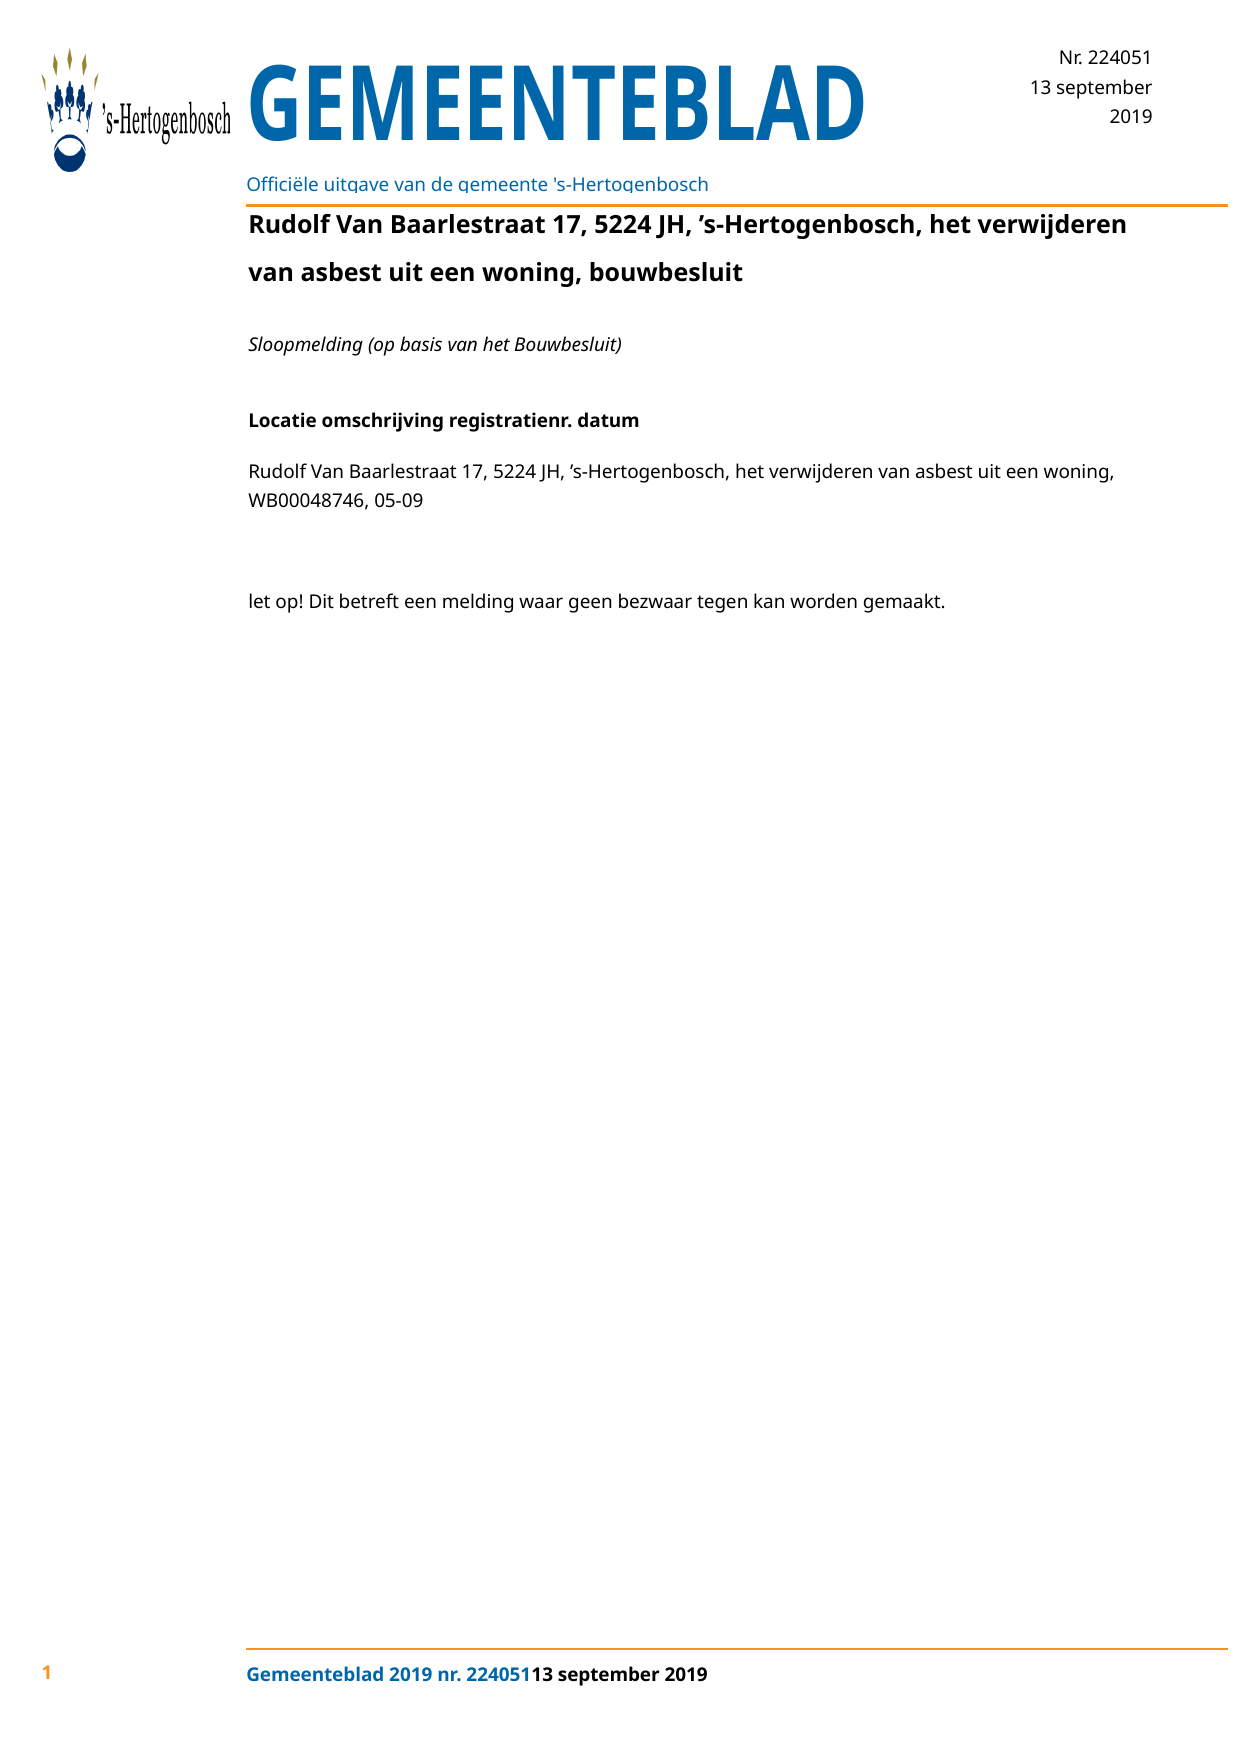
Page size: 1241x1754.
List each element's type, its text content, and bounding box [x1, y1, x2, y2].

text Locatie omschrijving registratienr. datum [248, 408, 1152, 433]
text Rudolf Van Baarlestraat 17, 5224 JH, ’s-Hertogenbosch, het verwijderen van asbest uit een woning, bouwbesluit [248, 207, 1152, 288]
text let op! Dit betreft een melding waar geen bezwaar tegen kan worden gemaakt. [248, 588, 1152, 614]
text Sloopmelding (op basis van het Bouwbesluit) [248, 331, 1152, 357]
text Rudolf Van Baarlestraat 17, 5224 JH, ’s-Hertogenbosch, het verwijderen van asbest uit een woning, WB00048746, 05-09 [248, 458, 1152, 513]
picture [41, 47, 231, 172]
